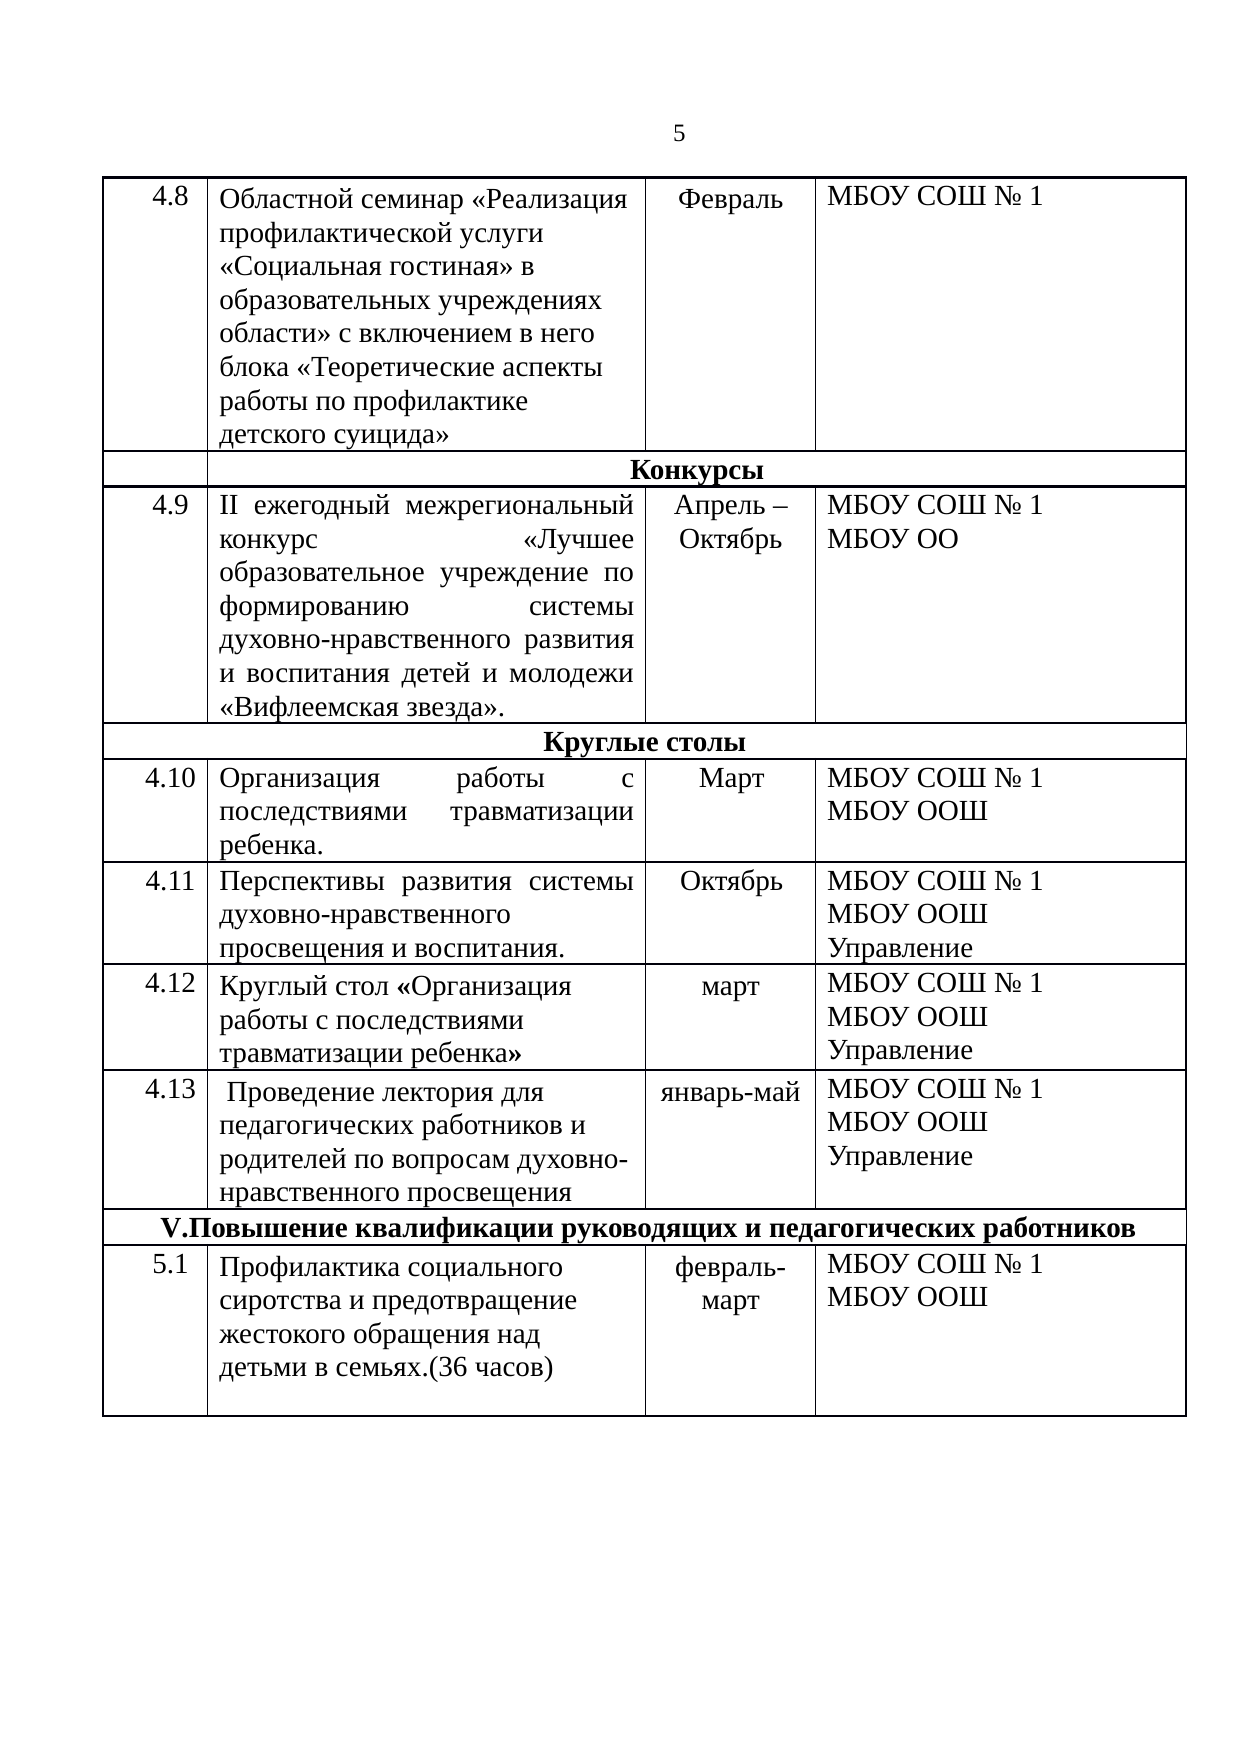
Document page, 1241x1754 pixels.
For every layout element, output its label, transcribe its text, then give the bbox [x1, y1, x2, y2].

table_cell Круглый стол «Организация работы с последствиями травматизации ребенка» [208, 965, 645, 1069]
table_cell Март [646, 760, 815, 861]
table_cell 4.8 [104, 179, 207, 450]
table_cell V.Повышение квалификации руководящих и педагогических работников [104, 1210, 1186, 1244]
table_cell март [646, 965, 815, 1069]
table_cell Проведение лектория для педагогических работников и родителей по вопросам духовно-нравственного просвещения [208, 1071, 645, 1208]
table_cell 4.11 [104, 863, 207, 963]
table_cell 5.1 [104, 1246, 207, 1414]
table_cell МБОУ СОШ № 1 МБОУ ООШ Управление [816, 863, 1185, 963]
table_cell Областной семинар «Реализация профилактической услуги «Социальная гостиная» в образовательных учреждениях области» с включением в него блока «Теоретические аспекты работы по профилактике детского суицида» [208, 179, 645, 450]
table_cell Профилактика социального сиротства и предотвращение жестокого обращения над детьми в семьях.(36 часов) [208, 1246, 645, 1414]
table_cell МБОУ СОШ № 1 МБОУ ООШ [816, 1246, 1185, 1414]
table_cell 4.9 [104, 488, 207, 722]
table_cell II ежегодный межрегиональный конкурс «Лучшее образовательное учреждение по формированию системы духовно-нравственного развития и воспитания детей и молодежи «Вифлеемская звезда». [208, 488, 645, 722]
table_cell Круглые столы [104, 724, 1186, 758]
table_cell Апрель – Октябрь [646, 488, 815, 722]
table_cell Перспективы развития системы духовно-нравственного просвещения и воспитания. [208, 863, 645, 963]
table_cell 4.10 [104, 760, 207, 861]
table_cell МБОУ СОШ № 1 МБОУ ООШ [816, 760, 1185, 861]
table_cell МБОУ СОШ № 1 МБОУ ОО [816, 488, 1185, 722]
table_cell Февраль [646, 179, 815, 450]
table_cell февраль-март [646, 1246, 815, 1414]
table_cell Организация работы с последствиями травматизации ребенка. [208, 760, 645, 861]
table_cell [104, 452, 207, 485]
table_cell МБОУ СОШ № 1 МБОУ ООШ Управление [816, 965, 1185, 1069]
table_cell январь-май [646, 1071, 815, 1208]
table_cell Октябрь [646, 863, 815, 963]
table_cell Конкурсы [208, 452, 1185, 485]
table_cell 4.12 [104, 965, 207, 1069]
table_cell МБОУ СОШ № 1 [816, 179, 1185, 450]
table_cell МБОУ СОШ № 1 МБОУ ООШ Управление [816, 1071, 1185, 1208]
table_cell 4.13 [104, 1071, 207, 1208]
